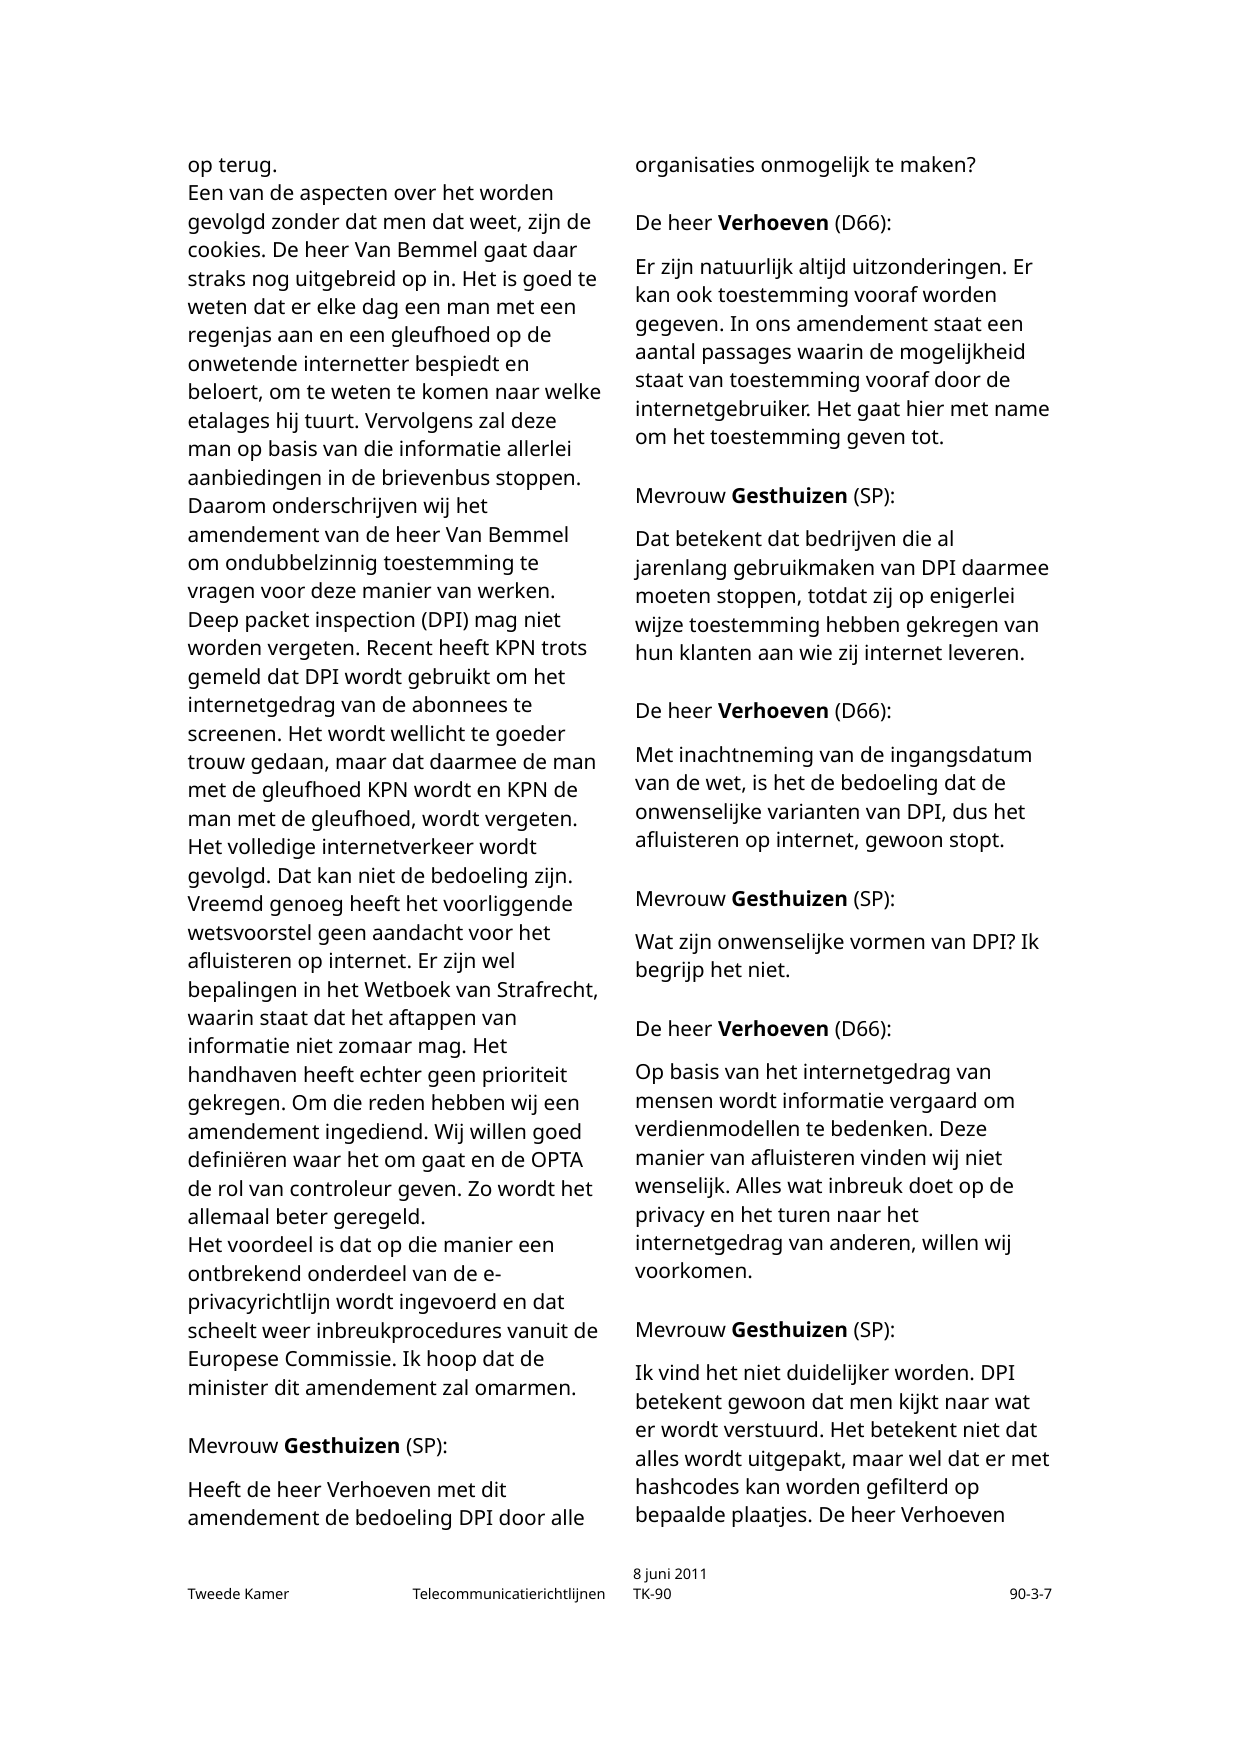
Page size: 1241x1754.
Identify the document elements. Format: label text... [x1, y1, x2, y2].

text Deep packet inspection (DPI) mag niet worden vergeten. Recent heeft KPN trots gemeld dat DPI wordt gebruikt om het internetgedrag van de abonnees te screenen. Het wordt wellicht te goeder trouw gedaan, maar dat daarmee de man met de gleufhoed KPN wordt en KPN de man met de gleufhoed, wordt vergeten. Het volledige internetverkeer wordt gevolgd. Dat kan niet de bedoeling zijn. [187, 605, 605, 889]
text De heer Verhoeven (D66): [635, 697, 1053, 725]
text Mevrouw Gesthuizen (SP): [635, 481, 1053, 509]
text op terug. [187, 150, 605, 178]
text Het voordeel is dat op die manier een ontbrekend onderdeel van de e-privacyrichtlijn wordt ingevoerd en dat scheelt weer inbreukprocedures vanuit de Europese Commissie. Ik hoop dat de minister dit amendement zal omarmen. [187, 1231, 605, 1401]
text De heer Verhoeven (D66): [635, 208, 1053, 237]
text Vreemd genoeg heeft het voorliggende wetsvoorstel geen aandacht voor het afluisteren op internet. Er zijn wel bepalingen in het Wetboek van Strafrecht, waarin staat dat het aftappen van informatie niet zomaar mag. Het handhaven heeft echter geen prioriteit gekregen. Om die reden hebben wij een amendement ingediend. Wij willen goed definiëren waar het om gaat en de OPTA de rol van controleur geven. Zo wordt het allemaal beter geregeld. [187, 889, 605, 1231]
text Mevrouw Gesthuizen (SP): [635, 884, 1053, 912]
text Een van de aspecten over het worden gevolgd zonder dat men dat weet, zijn de cookies. De heer Van Bemmel gaat daar straks nog uitgebreid op in. Het is goed te weten dat er elke dag een man met een regenjas aan en een gleufhoed op de onwetende internetter bespiedt en beloert, om te weten te komen naar welke etalages hij tuurt. Vervolgens zal deze man op basis van die informatie allerlei aanbiedingen in de brievenbus stoppen. Daarom onderschrijven wij het amendement van de heer Van Bemmel om ondubbelzinnig toestemming te vragen voor deze manier van werken. [187, 178, 605, 605]
text De heer Verhoeven (D66): [635, 1014, 1053, 1042]
text Er zijn natuurlijk altijd uitzonderingen. Er kan ook toestemming vooraf worden gegeven. In ons amendement staat een aantal passages waarin de mogelijkheid staat van toestemming vooraf door de internetgebruiker. Het gaat hier met name om het toestemming geven tot. [635, 252, 1053, 451]
text Dat betekent dat bedrijven die al jarenlang gebruikmaken van DPI daarmee moeten stoppen, totdat zij op enigerlei wijze toestemming hebben gekregen van hun klanten aan wie zij internet leveren. [635, 524, 1053, 667]
text Met inachtneming van de ingangsdatum van de wet, is het de bedoeling dat de onwenselijke varianten van DPI, dus het afluisteren op internet, gewoon stopt. [635, 740, 1053, 854]
text Mevrouw Gesthuizen (SP): [635, 1315, 1053, 1343]
text Ik vind het niet duidelijker worden. DPI betekent gewoon dat men kijkt naar wat er wordt verstuurd. Het betekent niet dat alles wordt uitgepakt, maar wel dat er met hashcodes kan worden gefilterd op bepaalde plaatjes. De heer Verhoeven [635, 1358, 1053, 1529]
text Heeft de heer Verhoeven met dit amendement de bedoeling DPI door alle [187, 1475, 605, 1532]
text Mevrouw Gesthuizen (SP): [187, 1431, 605, 1460]
text Op basis van het internetgedrag van mensen wordt informatie vergaard om verdienmodellen te bedenken. Deze manier van afluisteren vinden wij niet wenselijk. Alles wat inbreuk doet op de privacy en het turen naar het internetgedrag van anderen, willen wij voorkomen. [635, 1057, 1053, 1285]
text Wat zijn onwenselijke vormen van DPI? Ik begrijp het niet. [635, 927, 1053, 984]
text organisaties onmogelijk te maken? [635, 150, 1053, 178]
